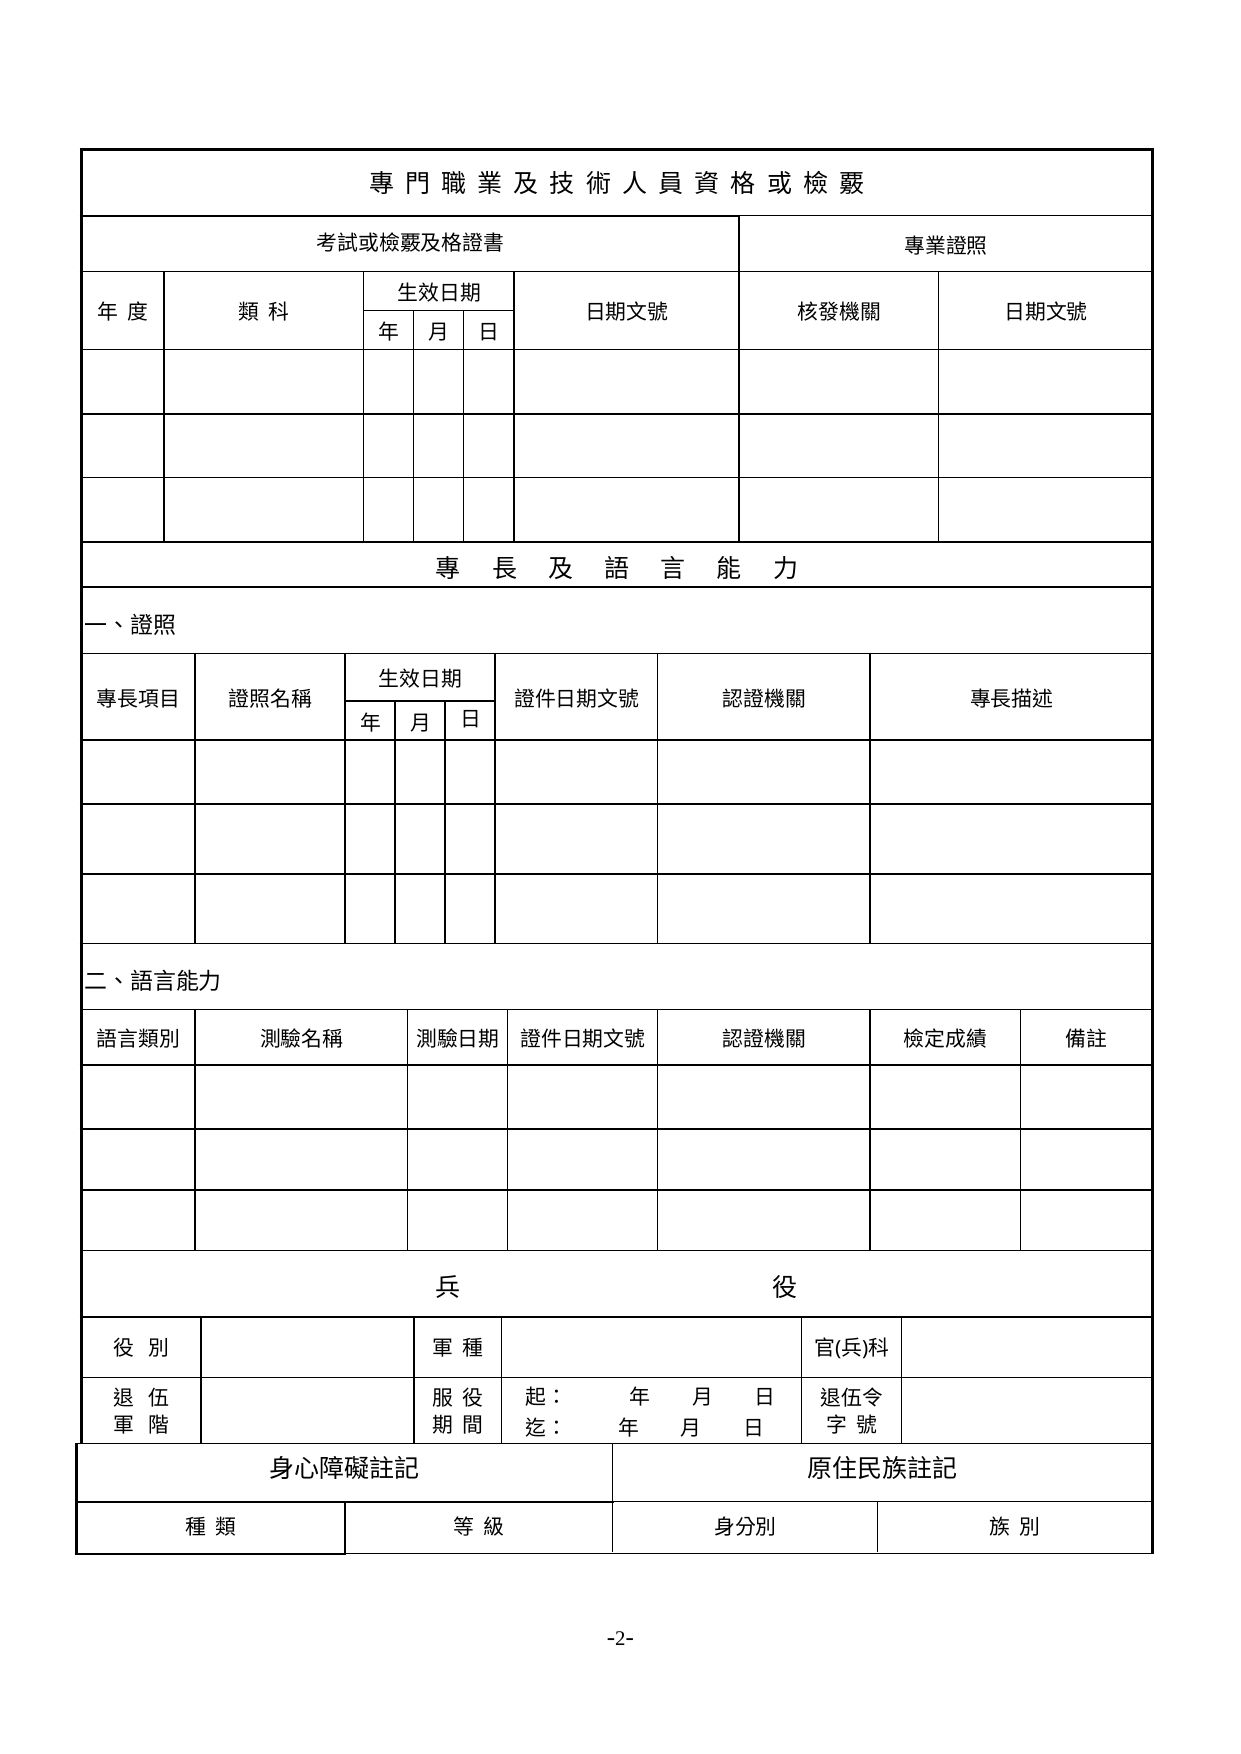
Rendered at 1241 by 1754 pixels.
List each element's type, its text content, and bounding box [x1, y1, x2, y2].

table_cell [1021, 1130, 1151, 1189]
table_cell [76, 349, 80, 413]
table_cell [508, 1066, 657, 1128]
table_cell 測驗日期 [408, 1010, 507, 1064]
table_cell [396, 805, 444, 873]
table_cell [83, 741, 194, 803]
table_cell [515, 478, 738, 541]
table_cell 身心障礙註記 [78, 1444, 612, 1501]
table_cell 起： 年 月 日 迄： 年 月 日 [502, 1378, 801, 1443]
table_cell [902, 1378, 1151, 1443]
table_cell [83, 415, 163, 477]
table_cell [76, 1316, 80, 1377]
table_cell [76, 586, 80, 652]
table_cell 認證機關 [658, 654, 869, 739]
table_cell [76, 1009, 80, 1064]
table_cell [658, 1191, 869, 1250]
table_cell 日 [464, 311, 513, 349]
table_cell [76, 739, 80, 803]
table_cell [76, 310, 80, 349]
table_cell [83, 1130, 194, 1189]
table_cell [196, 1130, 407, 1189]
table_cell 生效日期 [346, 654, 494, 700]
table_cell 證件日期文號 [508, 1010, 657, 1064]
table_cell 退 伍 軍 階 [83, 1378, 200, 1443]
table_cell [658, 1066, 869, 1128]
table_cell [446, 805, 494, 873]
table_cell [76, 803, 80, 873]
table_cell 專長及語言能力 [83, 543, 1151, 586]
table_cell [76, 541, 80, 586]
table_cell [346, 805, 394, 873]
table_cell [83, 805, 194, 873]
table_cell 考試或檢覈及格證書 [83, 217, 738, 271]
table_cell [76, 1128, 80, 1189]
table_cell 官(兵)科 [802, 1318, 901, 1377]
table_cell [408, 1191, 507, 1250]
table_header [76, 148, 80, 215]
table_cell [515, 350, 738, 413]
table_cell 身分別 [613, 1502, 878, 1553]
table_cell [76, 943, 80, 1009]
table_cell [76, 873, 80, 943]
table_cell [76, 1064, 80, 1128]
table_cell [76, 653, 80, 700]
table_cell 族 別 [878, 1502, 1151, 1553]
table_cell [346, 741, 394, 803]
table_cell 專長項目 [83, 654, 194, 739]
table_cell [196, 741, 344, 803]
table_cell [83, 478, 163, 541]
table_cell [76, 215, 80, 271]
table_cell [196, 875, 344, 943]
table_cell [364, 415, 413, 477]
table_cell [939, 350, 1151, 413]
table_cell [496, 875, 657, 943]
table_cell [83, 1191, 194, 1250]
table_cell [202, 1318, 413, 1377]
table_cell [396, 741, 444, 803]
table_cell [508, 1191, 657, 1250]
table_cell [446, 875, 494, 943]
table_cell 退伍令 字 號 [802, 1378, 901, 1443]
table_cell [658, 875, 869, 943]
table_cell 年 [346, 702, 394, 739]
table_cell 一、證照 [83, 588, 1151, 652]
table_cell [76, 700, 80, 739]
table_cell 月 [396, 702, 444, 739]
table_cell 兵 役 [83, 1251, 1151, 1316]
table_cell 證件日期文號 [496, 654, 657, 739]
table_cell 檢定成績 [871, 1010, 1020, 1064]
table_cell [196, 1066, 407, 1128]
table_cell [1021, 1066, 1151, 1128]
table_cell [76, 1377, 80, 1443]
table_cell [496, 741, 657, 803]
table_cell 核發機關 [740, 272, 938, 349]
table_cell [196, 1191, 407, 1250]
table_cell [871, 1191, 1020, 1250]
table_cell 服 役 期 間 [415, 1378, 501, 1443]
table_cell [83, 875, 194, 943]
table_cell 年 度 [83, 272, 163, 349]
table_cell [408, 1066, 507, 1128]
table_cell 專業證照 [740, 216, 1151, 271]
table_cell 日期文號 [939, 272, 1151, 349]
table_cell [165, 350, 363, 413]
table_cell [658, 741, 869, 803]
table_cell [414, 415, 463, 477]
table_cell [165, 478, 363, 541]
table_header 專 門 職 業 及 技 術 人 員 資 格 或 檢 覈 [83, 151, 1151, 215]
table_cell [83, 350, 163, 413]
table_cell [83, 1066, 194, 1128]
table_cell 語言類別 [83, 1010, 194, 1064]
table_cell [502, 1318, 801, 1377]
table_cell [76, 1189, 80, 1250]
table_cell [165, 415, 363, 477]
table_cell [740, 415, 938, 477]
table_cell [396, 875, 444, 943]
table_cell [939, 415, 1151, 477]
table_cell [76, 413, 80, 477]
table_cell [871, 1066, 1020, 1128]
table_cell 原住民族註記 [613, 1444, 1151, 1501]
table_cell [408, 1130, 507, 1189]
table_cell [740, 350, 938, 413]
table_cell [496, 805, 657, 873]
table_cell [658, 805, 869, 873]
table_cell [414, 478, 463, 541]
table_cell [364, 350, 413, 413]
table_cell 備註 [1021, 1010, 1151, 1064]
table_cell 二、語言能力 [83, 944, 1151, 1009]
table_cell [464, 415, 513, 477]
table_cell [939, 478, 1151, 541]
table_cell [740, 478, 938, 541]
table_cell [871, 875, 1151, 943]
table_cell [364, 478, 413, 541]
table_cell 役 別 [83, 1318, 200, 1377]
table_cell [76, 477, 80, 541]
table_cell 月 [414, 311, 463, 349]
table_cell [346, 875, 394, 943]
table_cell [76, 1250, 80, 1316]
table_cell 種 類 [78, 1503, 344, 1553]
table_cell 日 [446, 702, 494, 739]
table_cell 專長描述 [871, 654, 1151, 739]
table_cell [871, 805, 1151, 873]
table_cell [871, 1130, 1020, 1189]
table_cell 類 科 [165, 272, 363, 349]
table_cell [1021, 1191, 1151, 1250]
table_cell [508, 1130, 657, 1189]
table_cell 等 級 [346, 1503, 613, 1553]
table_cell [658, 1130, 869, 1189]
table_cell [871, 741, 1151, 803]
table_cell 年 [364, 311, 413, 349]
table_cell [446, 741, 494, 803]
table_cell 測驗名稱 [196, 1010, 407, 1064]
table_cell 認證機關 [658, 1010, 869, 1064]
table_cell 生效日期 [364, 272, 513, 310]
table_cell [464, 478, 513, 541]
table_cell [76, 271, 80, 310]
table_cell [196, 805, 344, 873]
table_cell [414, 350, 463, 413]
table_cell 日期文號 [515, 272, 738, 349]
table_cell [515, 415, 738, 477]
table_cell [464, 350, 513, 413]
table_cell [902, 1318, 1151, 1377]
table_cell 軍 種 [415, 1318, 501, 1377]
table_cell 證照名稱 [196, 654, 344, 739]
table_cell [202, 1378, 413, 1443]
